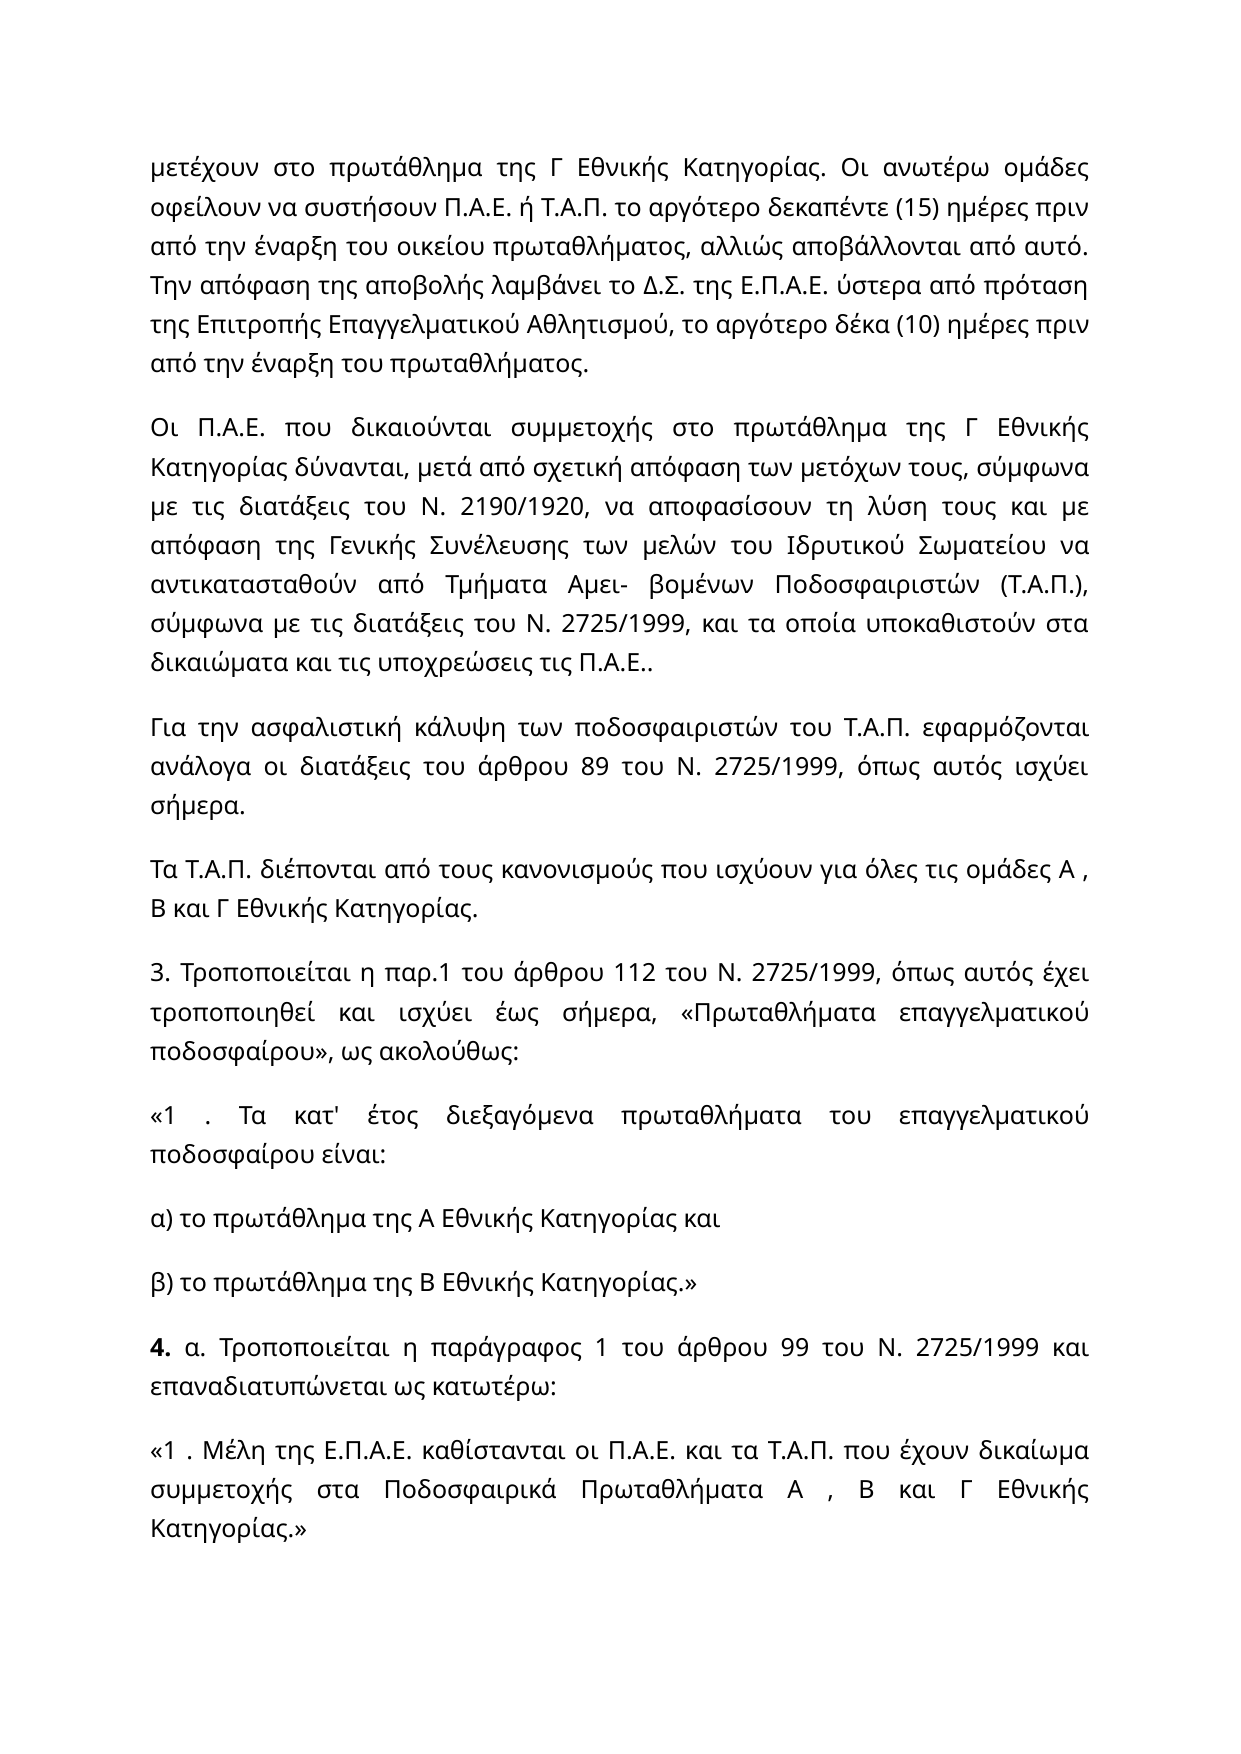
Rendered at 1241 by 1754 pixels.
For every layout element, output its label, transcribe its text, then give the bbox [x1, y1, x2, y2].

text 3. Τροποποιείται η παρ.1 του άρθρου 112 του Ν. 2725/1999, όπως αυτός έχει τροποποιηθεί και ισχύει έως σήμερα, «Πρωταθλήματα επαγγελματικού ποδοσφαίρου», ως ακολούθως: [150, 955, 1090, 1067]
text Τα Τ.Α.Π. διέπονται από τους κανονισμούς που ισχύουν για όλες τις ομάδες Α , Β και Γ Εθνικής Κατηγορίας. [150, 852, 1090, 925]
text «1 . Τα κατ' έτος διεξαγόμενα πρωταθλήματα του επαγγελματικού ποδοσφαίρου είναι: [150, 1097, 1090, 1171]
text Για την ασφαλιστική κάλυψη των ποδοσφαιριστών του Τ.Α.Π. εφαρμόζονται ανάλογα οι διατάξεις του άρθρου 89 του Ν. 2725/1999, όπως αυτός ισχύει σήμερα. [150, 709, 1090, 822]
text Οι Π.Α.Ε. που δικαιούνται συμμετοχής στο πρωτάθλημα της Γ Εθνικής Κατηγορίας δύνανται, μετά από σχετική απόφαση των μετόχων τους, σύμφωνα με τις διατάξεις του Ν. 2190/1920, να αποφασίσουν τη λύση τους και με απόφαση της Γενικής Συνέλευσης των μελών του Ιδρυτικού Σωματείου να αντικατασταθούν από Τμήματα Αμει- βομένων Ποδοσφαιριστών (Τ.Α.Π.), σύμφωνα με τις διατάξεις του Ν. 2725/1999, και τα οποία υποκαθιστούν στα δικαιώματα και τις υποχρεώσεις τις Π.Α.Ε.. [150, 410, 1090, 679]
text 4. α. Τροποποιείται η παράγραφος 1 του άρθρου 99 του Ν. 2725/1999 και επαναδιατυπώνεται ως κατωτέρω: [150, 1329, 1090, 1402]
text «1 . Μέλη της Ε.Π.Α.Ε. καθίστανται οι Π.Α.Ε. και τα Τ.Α.Π. που έχουν δικαίωμα συμμετοχής στα Ποδοσφαιρικά Πρωταθλήματα Α , Β και Γ Εθνικής Κατηγορίας.» [150, 1432, 1090, 1545]
text β) το πρωτάθλημα της Β Εθνικής Κατηγορίας.» [150, 1265, 1090, 1299]
text α) το πρωτάθλημα της Α Εθνικής Κατηγορίας και [150, 1201, 1090, 1235]
text μετέχουν στο πρωτάθλημα της Γ Εθνικής Κατηγορίας. Οι ανωτέρω ομάδες οφείλουν να συστήσουν Π.Α.Ε. ή Τ.Α.Π. το αργότερο δεκαπέντε (15) ημέρες πριν από την έναρξη του οικείου πρωταθλήματος, αλλιώς αποβάλλονται από αυτό. Την απόφαση της αποβολής λαμβάνει το Δ.Σ. της Ε.Π.Α.Ε. ύστερα από πρόταση της Επιτροπής Επαγγελματικού Αθλητισμού, το αργότερο δέκα (10) ημέρες πριν από την έναρξη του πρωταθλήματος. [150, 150, 1090, 380]
